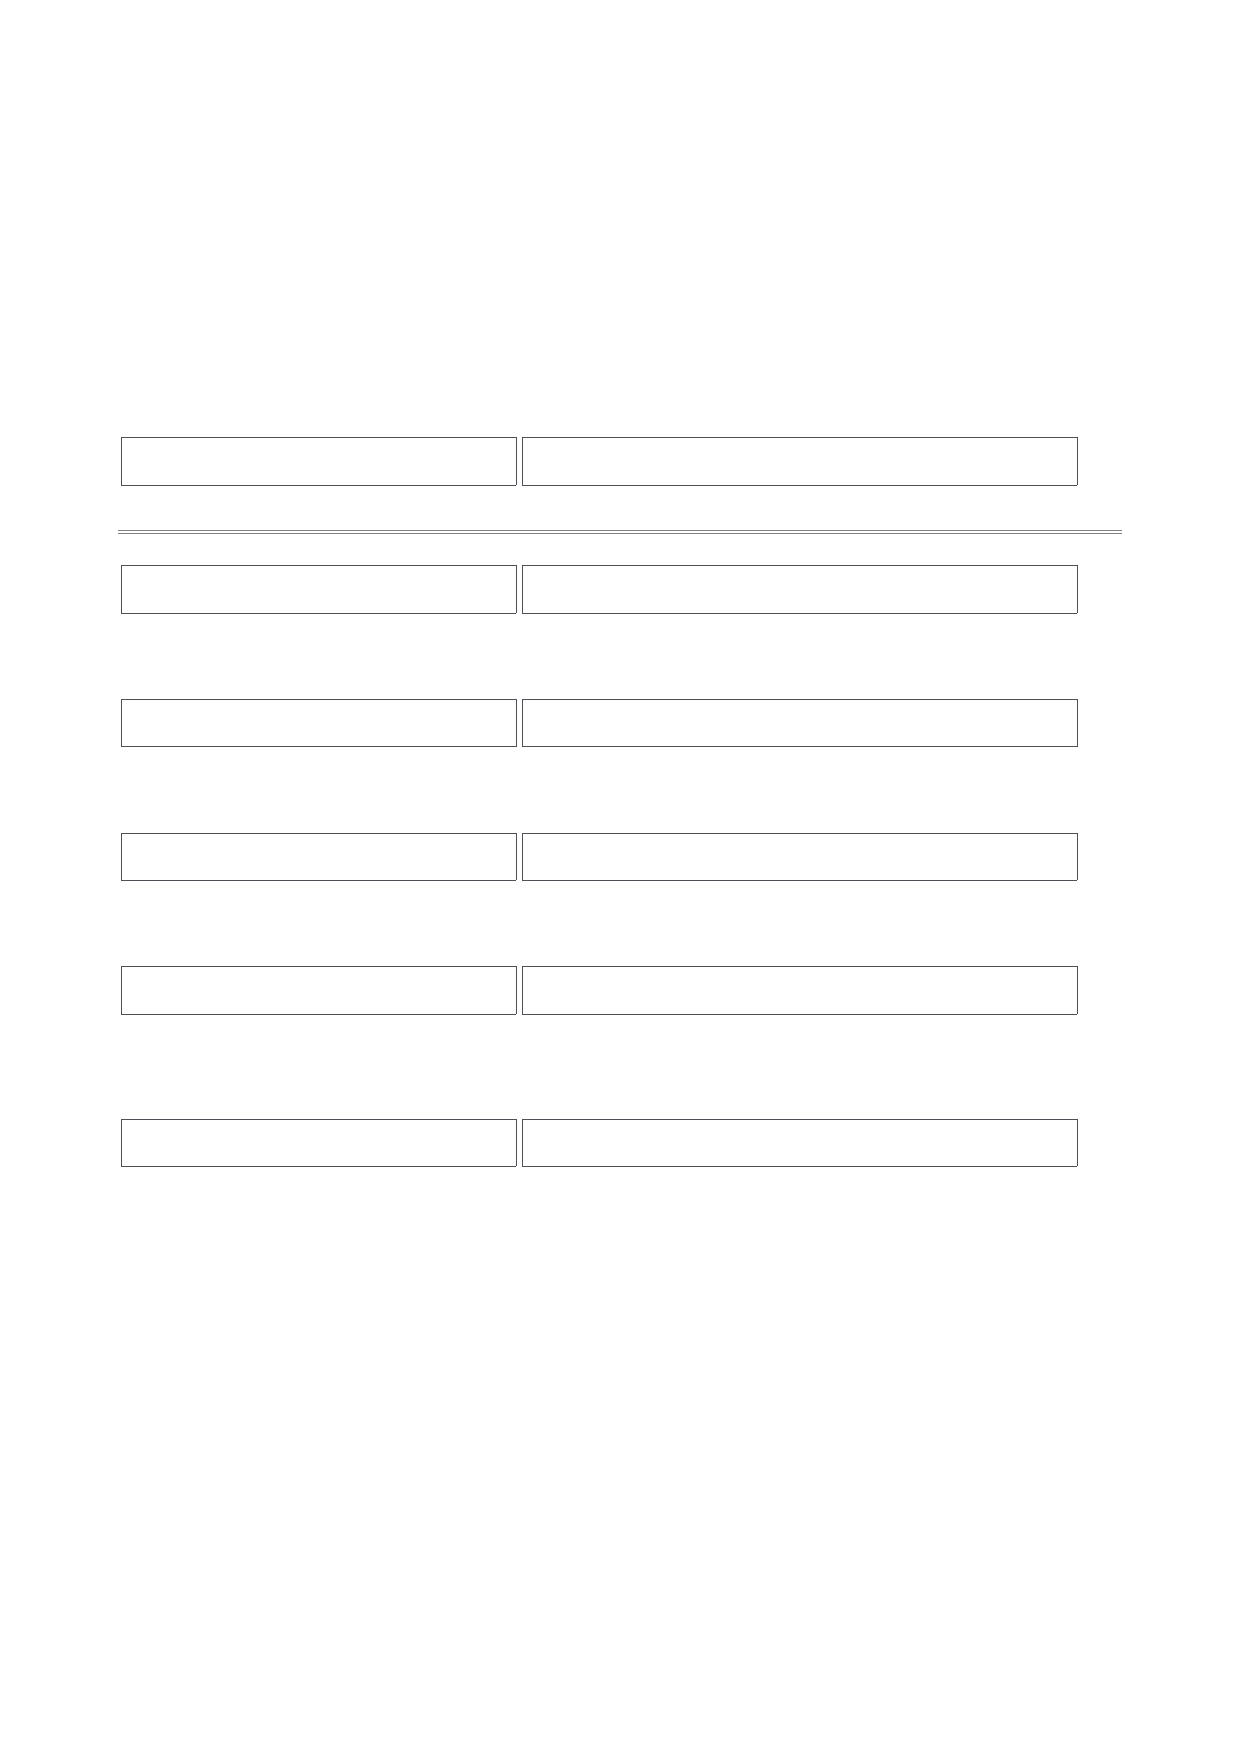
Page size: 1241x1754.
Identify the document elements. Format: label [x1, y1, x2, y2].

table_header [118, 1116, 519, 1169]
table_header [519, 963, 1080, 1017]
table_header [118, 434, 519, 488]
table_header [519, 562, 1080, 616]
table_header [118, 696, 519, 749]
table_header [118, 562, 519, 616]
table_header [519, 1116, 1080, 1169]
table_header [118, 963, 519, 1017]
table_header [118, 830, 519, 883]
table_header [519, 696, 1080, 749]
table_header [519, 434, 1080, 488]
table_header [519, 830, 1080, 883]
